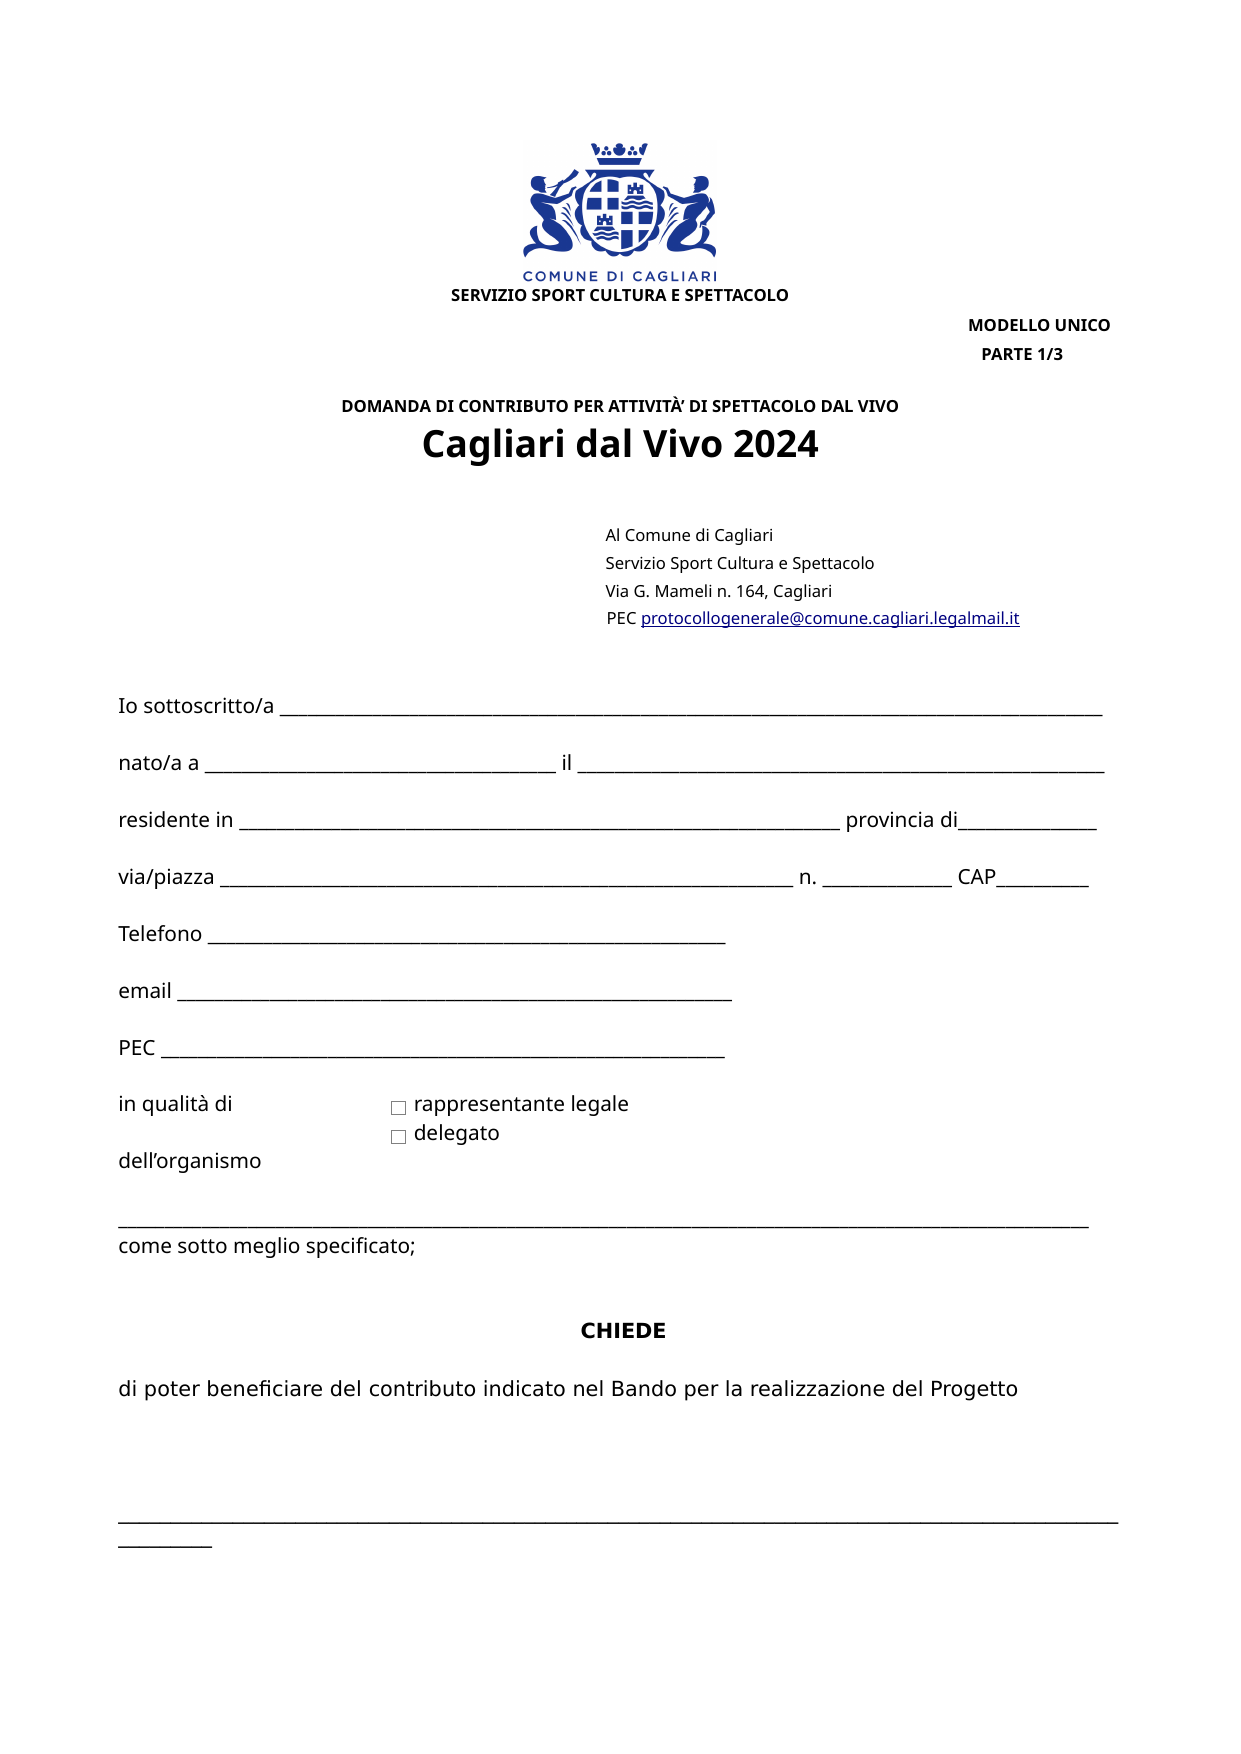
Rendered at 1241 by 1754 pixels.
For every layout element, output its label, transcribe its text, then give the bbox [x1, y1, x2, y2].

list Servizio Sport Cultura e Spettacolo [605, 552, 1122, 574]
text MODELLO UNICO [118, 313, 1122, 336]
text _________________________________________________________________________________________________________ [118, 1203, 1122, 1232]
text via/piazza ______________________________________________________________ n. ______________ CAP__________ [118, 862, 1122, 890]
text PARTE 1/3 [118, 342, 1122, 365]
text residente in _________________________________________________________________ provincia di_______________ [118, 805, 1122, 833]
text di poter beneficiare del contributo indicato nel Bando per la realizzazione del Progetto [118, 1377, 1122, 1401]
text in qualità di rappresentante legale [118, 1089, 1122, 1118]
text nato/a a ______________________________________ il _________________________________________________________ [118, 748, 1122, 777]
text Telefono ________________________________________________________ [118, 919, 1122, 947]
list Al Comune di Cagliari [605, 524, 1122, 547]
text Cagliari dal Vivo 2024 [118, 417, 1122, 468]
text PEC _____________________________________________________________ [118, 1033, 1122, 1061]
subtitle DOMANDA DI CONTRIBUTO PER ATTIVITÀ’ DI SPETTACOLO DAL VIVO [118, 394, 1122, 417]
list PEC protocollogenerale@comune.cagliari.legalmail.it [606, 607, 1122, 629]
text dell’organismo [118, 1146, 1122, 1175]
picture [522, 140, 718, 284]
text delegato [118, 1118, 1122, 1146]
text _________________________________________________________________________________________________________ [118, 1500, 1122, 1548]
text CHIEDE [118, 1322, 1122, 1343]
subtitle SERVIZIO SPORT CULTURA E SPETTACOLO [118, 118, 1122, 307]
text come sotto meglio specificato; [118, 1232, 1122, 1260]
text email ____________________________________________________________ [118, 976, 1122, 1004]
list Via G. Mameli n. 164, Cagliari [605, 579, 1122, 602]
text Io sottoscritto/a _________________________________________________________________________________________ [118, 691, 1122, 720]
